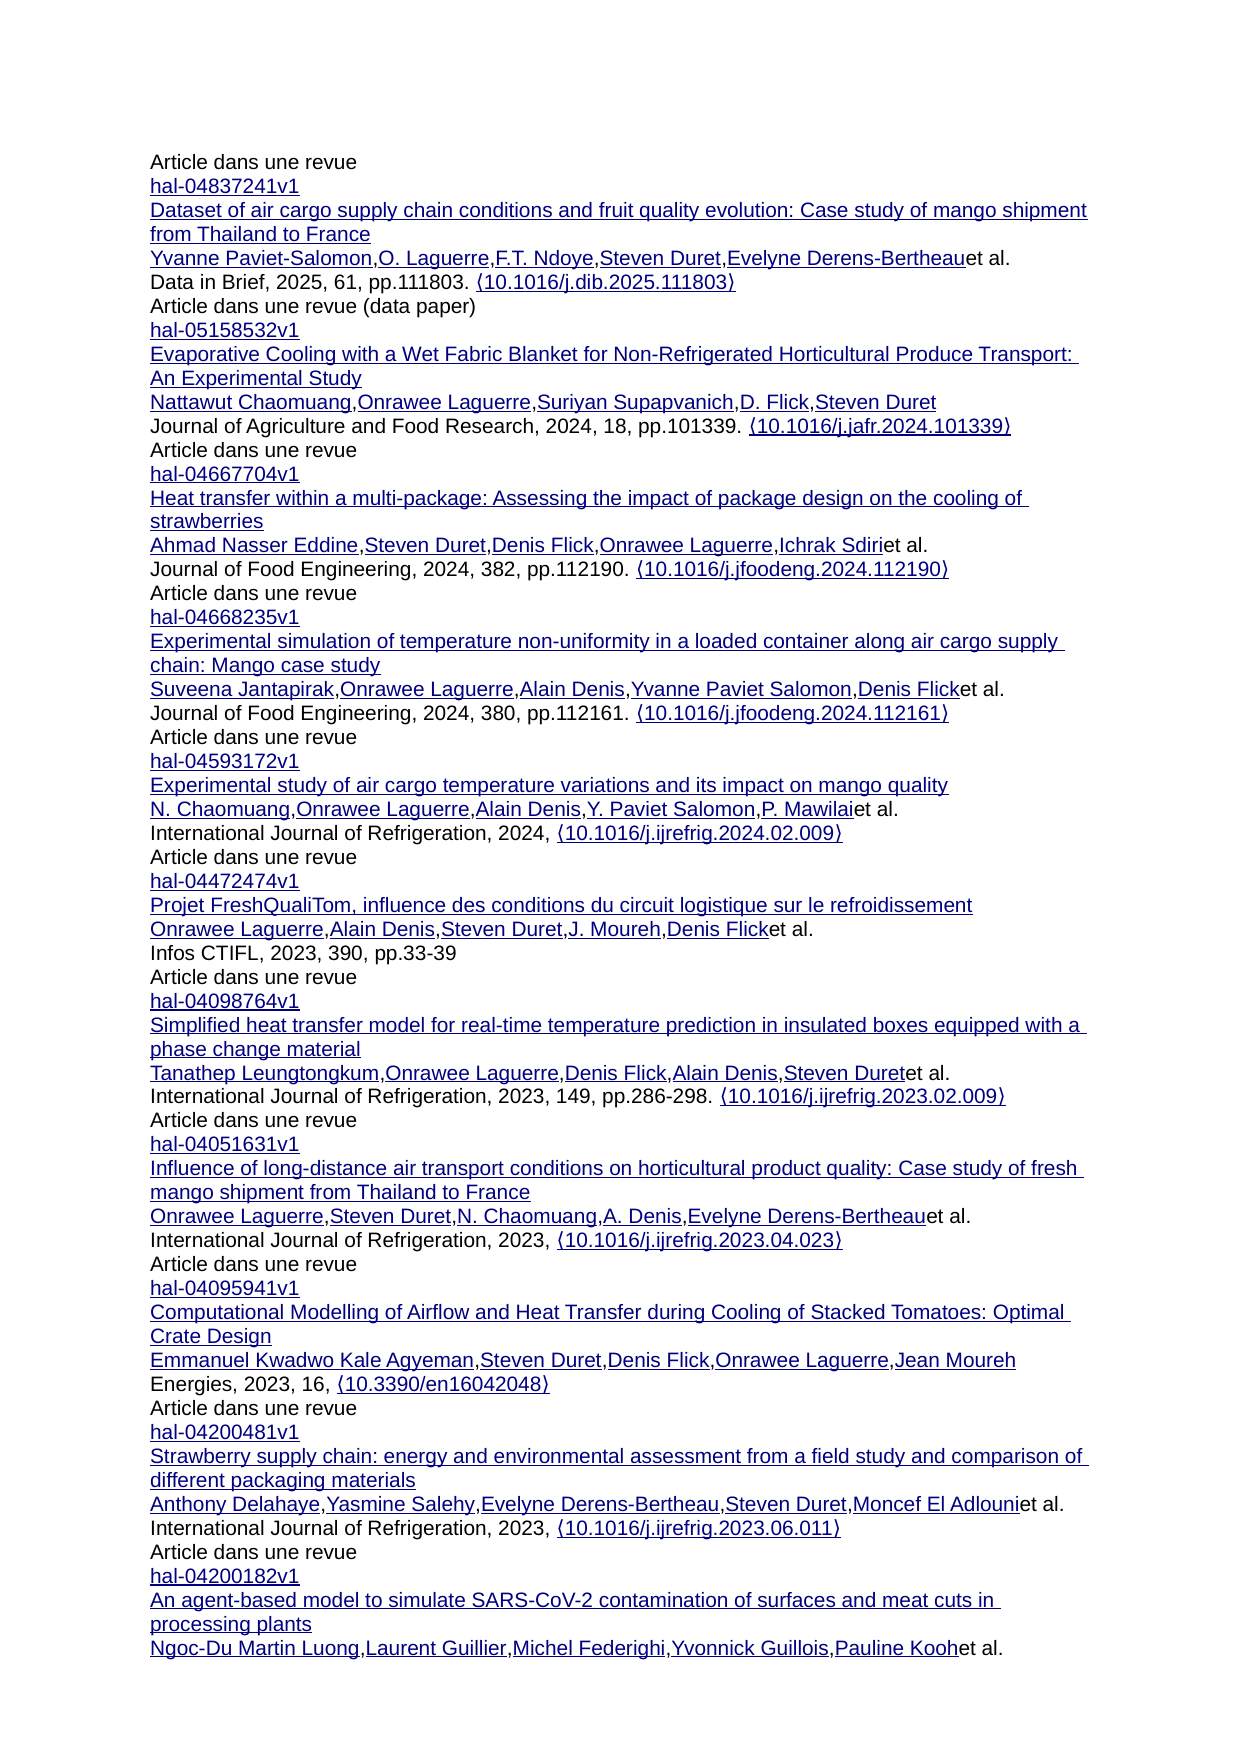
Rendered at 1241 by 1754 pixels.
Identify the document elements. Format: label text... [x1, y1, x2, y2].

table_cell Article dans une revue hal-04837241v1 [150, 150, 1090, 198]
table_cell Evaporative Cooling with a Wet Fabric Blanket for Non-Refrigerated Horticultural Produce Transport: An Experimental Study Nattawut Chaomuang,Onrawee Laguerre,Suriyan Supapvanich,D. Flick,Steven Duret Journal of Agriculture and Food Research, 2024, 18, pp.101339. ⟨10.1016/j.jafr.2024.101339⟩ Article dans une revue hal-04667704v1 [150, 342, 1090, 485]
table_cell An agent-based model to simulate SARS-CoV-2 contamination of surfaces and meat cuts in processing plants Ngoc-Du Martin Luong,Laurent Guillier,Michel Federighi,Yvonnick Guillois,Pauline Koohet al. [150, 1588, 1090, 1659]
table_cell Dataset of air cargo supply chain conditions and fruit quality evolution: Case study of mango shipment from Thailand to France Yvanne Paviet-Salomon,O. Laguerre,F.T. Ndoye,Steven Duret,Evelyne Derens-Bertheauet al. Data in Brief, 2025, 61, pp.111803. ⟨10.1016/j.dib.2025.111803⟩ Article dans une revue (data paper) hal-05158532v1 [150, 198, 1090, 342]
table_cell Experimental simulation of temperature non-uniformity in a loaded container along air cargo supply chain: Mango case study Suveena Jantapirak,Onrawee Laguerre,Alain Denis,Yvanne Paviet Salomon,Denis Flicket al. Journal of Food Engineering, 2024, 380, pp.112161. ⟨10.1016/j.jfoodeng.2024.112161⟩ Article dans une revue hal-04593172v1 [150, 629, 1090, 773]
table_cell Simplified heat transfer model for real-time temperature prediction in insulated boxes equipped with a phase change material Tanathep Leungtongkum,Onrawee Laguerre,Denis Flick,Alain Denis,Steven Duretet al. International Journal of Refrigeration, 2023, 149, pp.286-298. ⟨10.1016/j.ijrefrig.2023.02.009⟩ Article dans une revue hal-04051631v1 [150, 1013, 1090, 1156]
table_cell Computational Modelling of Airflow and Heat Transfer during Cooling of Stacked Tomatoes: Optimal Crate Design Emmanuel Kwadwo Kale Agyeman,Steven Duret,Denis Flick,Onrawee Laguerre,Jean Moureh Energies, 2023, 16, ⟨10.3390/en16042048⟩ Article dans une revue hal-04200481v1 [150, 1300, 1090, 1444]
table_cell Projet FreshQualiTom, influence des conditions du circuit logistique sur le refroidissement Onrawee Laguerre,Alain Denis,Steven Duret,J. Moureh,Denis Flicket al. Infos CTIFL, 2023, 390, pp.33-39 Article dans une revue hal-04098764v1 [150, 893, 1090, 1012]
table_cell Heat transfer within a multi-package: Assessing the impact of package design on the cooling of strawberries Ahmad Nasser Eddine,Steven Duret,Denis Flick,Onrawee Laguerre,Ichrak Sdiriet al. Journal of Food Engineering, 2024, 382, pp.112190. ⟨10.1016/j.jfoodeng.2024.112190⟩ Article dans une revue hal-04668235v1 [150, 485, 1090, 629]
table_cell Strawberry supply chain: energy and environmental assessment from a field study and comparison of different packaging materials Anthony Delahaye,Yasmine Salehy,Evelyne Derens-Bertheau,Steven Duret,Moncef El Adlouniet al. International Journal of Refrigeration, 2023, ⟨10.1016/j.ijrefrig.2023.06.011⟩ Article dans une revue hal-04200182v1 [150, 1444, 1090, 1587]
table_cell Influence of long-distance air transport conditions on horticultural product quality: Case study of fresh mango shipment from Thailand to France Onrawee Laguerre,Steven Duret,N. Chaomuang,A. Denis,Evelyne Derens-Bertheauet al. International Journal of Refrigeration, 2023, ⟨10.1016/j.ijrefrig.2023.04.023⟩ Article dans une revue hal-04095941v1 [150, 1156, 1090, 1300]
table_cell Experimental study of air cargo temperature variations and its impact on mango quality N. Chaomuang,Onrawee Laguerre,Alain Denis,Y. Paviet Salomon,P. Mawilaiet al. International Journal of Refrigeration, 2024, ⟨10.1016/j.ijrefrig.2024.02.009⟩ Article dans une revue hal-04472474v1 [150, 773, 1090, 893]
